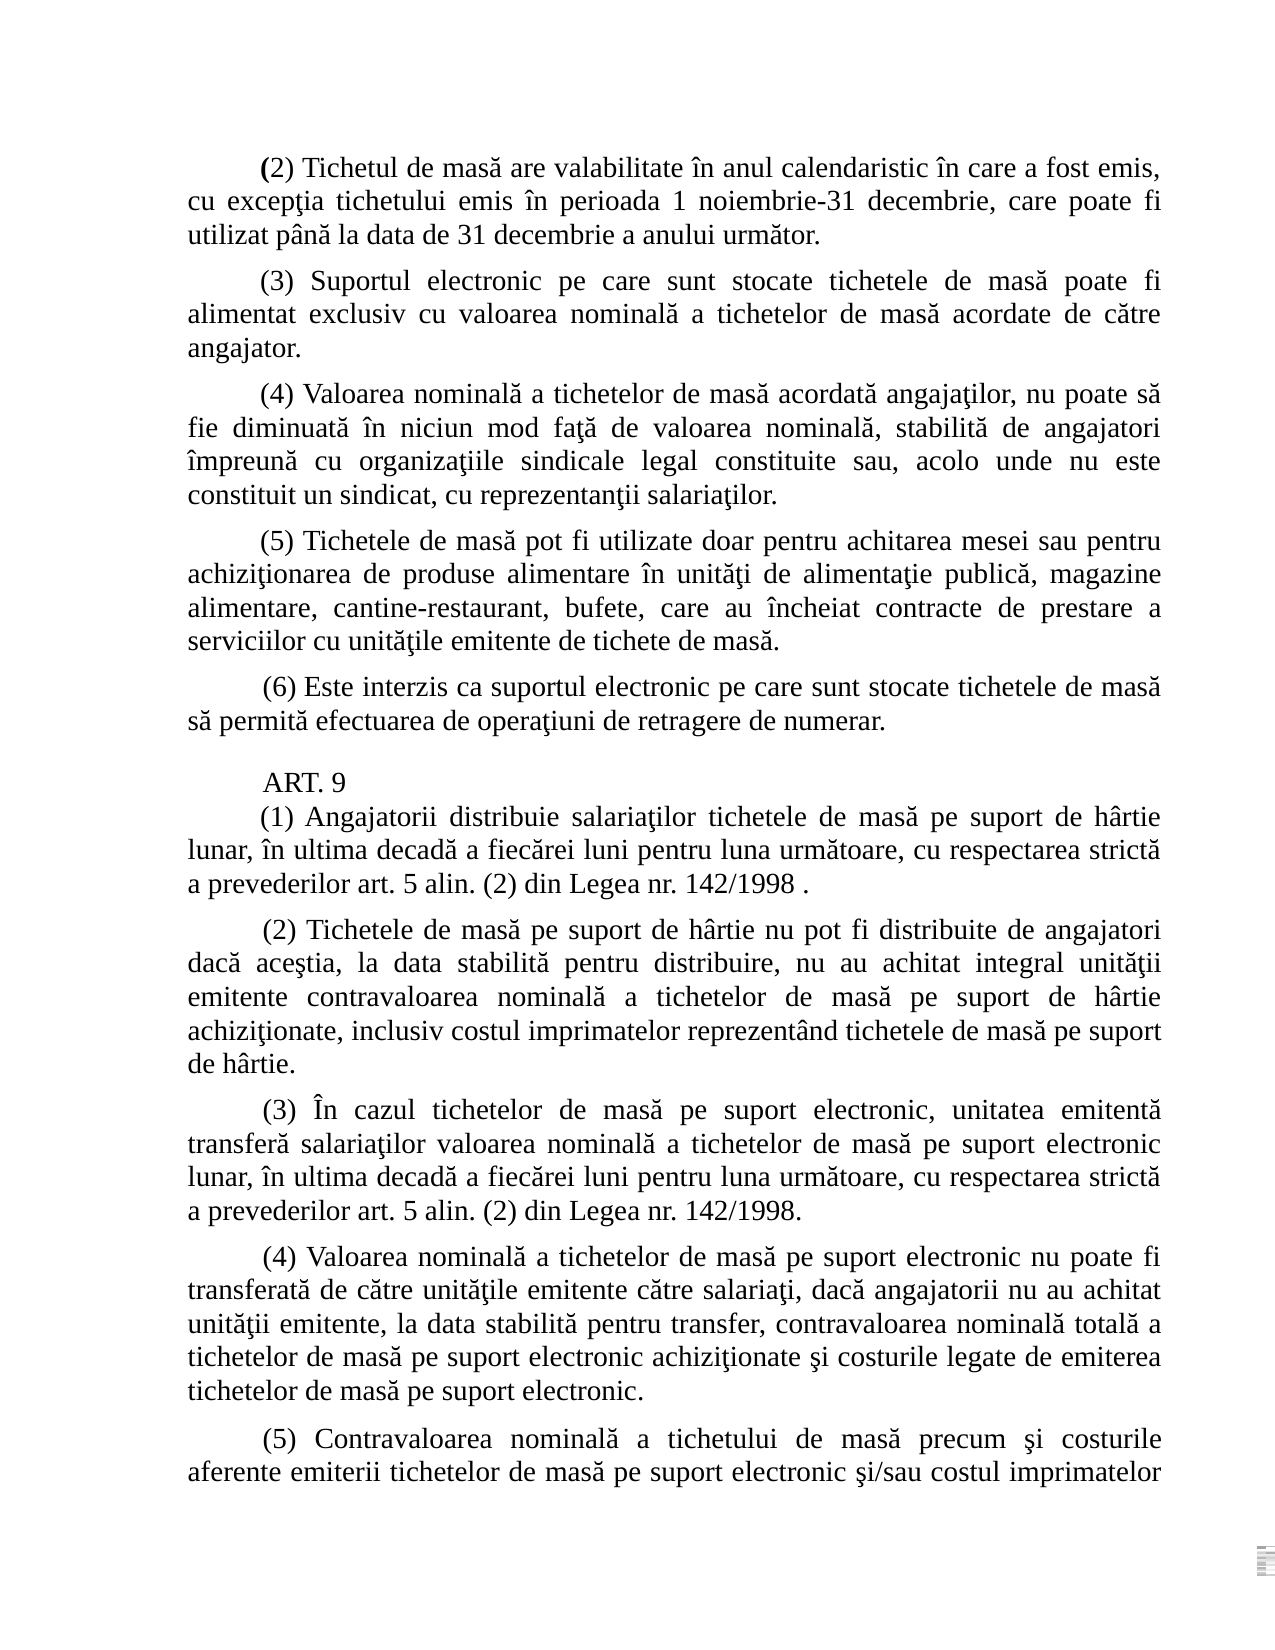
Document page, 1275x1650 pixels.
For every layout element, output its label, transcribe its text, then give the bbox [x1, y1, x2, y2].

text (3) Suportul electronic pe care sunt stocate tichetele de masă poate fi alimentat exclusiv cu valoarea nominală a tichetelor de masă acordate de către angajator. [187, 263, 1162, 364]
text (3) În cazul tichetelor de masă pe suport electronic, unitatea emitentă transferă salariaţilor valoarea nominală a tichetelor de masă pe suport electronic lunar, în ultima decadă a fiecărei luni pentru luna următoare, cu respectarea strictă a prevederilor art. 5 alin. (2) din Legea nr. 142/1998. [187, 1092, 1162, 1226]
text (4) Valoarea nominală a tichetelor de masă pe suport electronic nu poate fi transferată de către unităţile emitente către salariaţi, dacă angajatorii nu au achitat unităţii emitente, la data stabilită pentru transfer, contravaloarea nominală totală a tichetelor de masă pe suport electronic achiziţionate şi costurile legate de emiterea tichetelor de masă pe suport electronic. [187, 1239, 1162, 1407]
text (1) Angajatorii distribuie salariaţilor tichetele de masă pe suport de hârtie lunar, în ultima decadă a fiecărei luni pentru luna următoare, cu respectarea strictă a prevederilor art. 5 alin. (2) din Legea nr. 142/1998 . [187, 799, 1162, 899]
text ART. 9 [187, 765, 1162, 799]
text (6) Este interzis ca suportul electronic pe care sunt stocate tichetele de masă să permită efectuarea de operaţiuni de retragere de numerar. [187, 669, 1162, 737]
picture [1250, 1546, 1275, 1576]
text (5) Contravaloarea nominală a tichetului de masă precum şi costurile aferente emiterii tichetelor de masă pe suport electronic şi/sau costul imprimatelor [187, 1421, 1162, 1488]
text (2) Tichetele de masă pe suport de hârtie nu pot fi distribuite de angajatori dacă aceştia, la data stabilită pentru distribuire, nu au achitat integral unităţii emitente contravaloarea nominală a tichetelor de masă pe suport de hârtie achiziţionate, inclusiv costul imprimatelor reprezentând tichetele de masă pe suport de hârtie. [187, 912, 1162, 1080]
text (2) Tichetul de masă are valabilitate în anul calendaristic în care a fost emis, cu excepţia tichetului emis în perioada 1 noiembrie-31 decembrie, care poate fi utilizat până la data de 31 decembrie a anului următor. [187, 150, 1162, 251]
text (4) Valoarea nominală a tichetelor de masă acordată angajaţilor, nu poate să fie diminuată în niciun mod faţă de valoarea nominală, stabilită de angajatori împreună cu organizaţiile sindicale legal constituite sau, acolo unde nu este constituit un sindicat, cu reprezentanţii salariaţilor. [187, 376, 1162, 510]
text (5) Tichetele de masă pot fi utilizate doar pentru achitarea mesei sau pentru achiziţionarea de produse alimentare în unităţi de alimentaţie publică, magazine alimentare, cantine-restaurant, bufete, care au încheiat contracte de prestare a serviciilor cu unităţile emitente de tichete de masă. [187, 523, 1162, 657]
